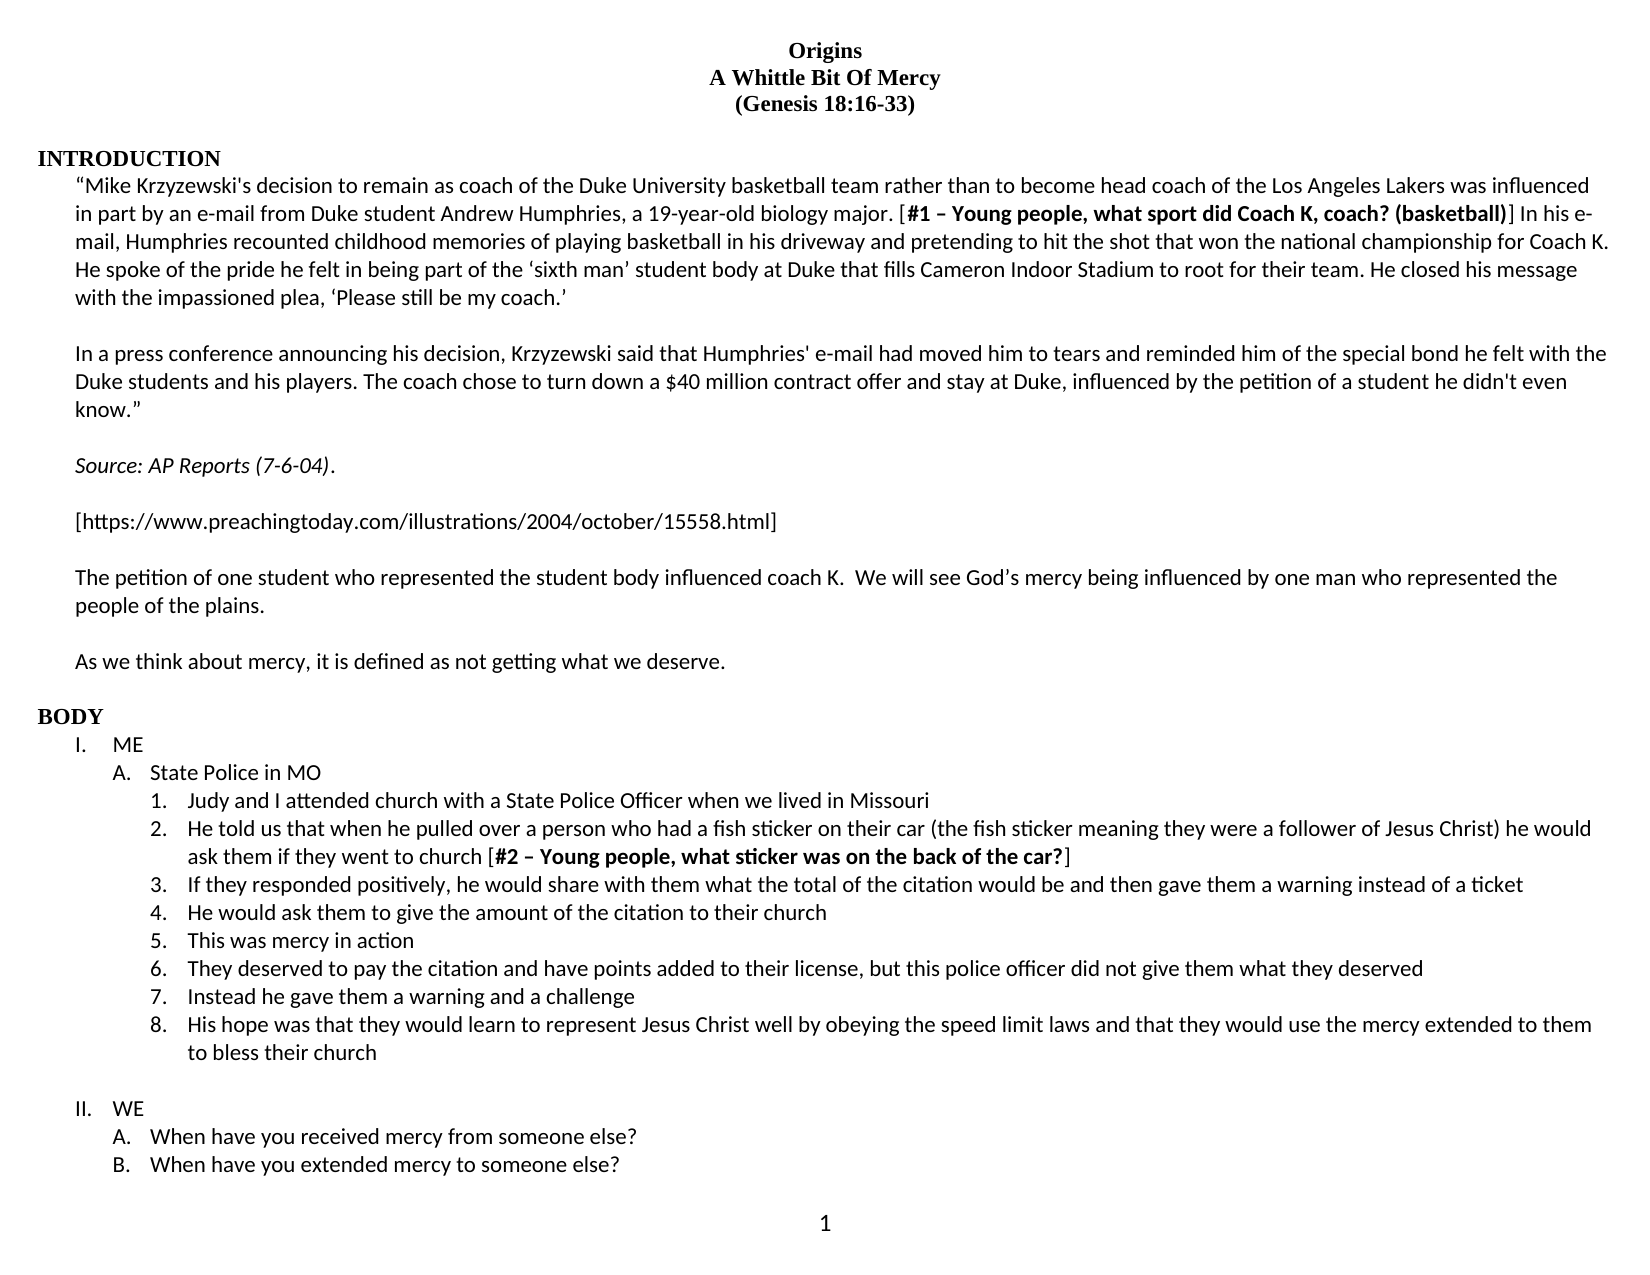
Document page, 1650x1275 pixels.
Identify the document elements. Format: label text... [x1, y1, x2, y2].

text As we think about mercy, it is defined as not getting what we deserve. [75, 647, 1612, 675]
list Judy and I attended church with a State Police Officer when we lived in Missouri [150, 786, 1612, 814]
text The petition of one student who represented the student body influenced coach K. We will see God’s mercy being influenced by one man who represented the people of the plains. [75, 563, 1612, 619]
list He would ask them to give the amount of the citation to their church [150, 898, 1612, 926]
text Origins [37, 37, 1612, 64]
list They deserved to pay the citation and have points added to their license, but this police officer did not give them what they deserved [150, 954, 1612, 982]
text (Genesis 18:16-33) [37, 90, 1612, 117]
list WE [75, 1094, 1612, 1122]
list Instead he gave them a warning and a challenge [150, 982, 1612, 1010]
text “Mike Krzyzewski's decision to remain as coach of the Duke University basketball team rather than to become head coach of the Los Angeles Lakers was influenced in part by an e-mail from Duke student Andrew Humphries, a 19-year-old biology major. [#1 – Young people, what sport did Coach K, coach? (basketball)] In his e-mail, Humphries recounted childhood memories of playing basketball in his driveway and pretending to hit the shot that won the national championship for Coach K. He spoke of the pride he felt in being part of the ‘sixth man’ student body at Duke that fills Cameron Indoor Stadium to root for their team. He closed his message with the impassioned plea, ‘Please still be my coach.’ [75, 171, 1612, 311]
list State Police in MO [112, 758, 1612, 786]
list When have you received mercy from someone else? [112, 1122, 1612, 1150]
text Source: AP Reports (7-6-04). [75, 451, 1612, 479]
text [https://www.preachingtoday.com/illustrations/2004/october/15558.html] [75, 507, 1612, 535]
list ME [75, 730, 1612, 758]
list He told us that when he pulled over a person who had a fish sticker on their car (the fish sticker meaning they were a follower of Jesus Christ) he would ask them if they went to church [#2 – Young people, what sticker was on the back of the car?] [150, 814, 1612, 870]
text INTRODUCTION [37, 144, 1612, 171]
text In a press conference announcing his decision, Krzyzewski said that Humphries' e-mail had moved him to tears and reminded him of the special bond he felt with the Duke students and his players. The coach chose to turn down a $40 million contract offer and stay at Duke, influenced by the petition of a student he didn't even know.” [75, 339, 1612, 423]
list If they responded positively, he would share with them what the total of the citation would be and then gave them a warning instead of a ticket [150, 870, 1612, 898]
list His hope was that they would learn to represent Jesus Christ well by obeying the speed limit laws and that they would use the mercy extended to them to bless their church [150, 1010, 1612, 1066]
text A Whittle Bit Of Mercy [37, 64, 1612, 90]
text BODY [37, 703, 1612, 730]
list When have you extended mercy to someone else? [112, 1150, 1612, 1178]
list This was mercy in action [150, 926, 1612, 954]
